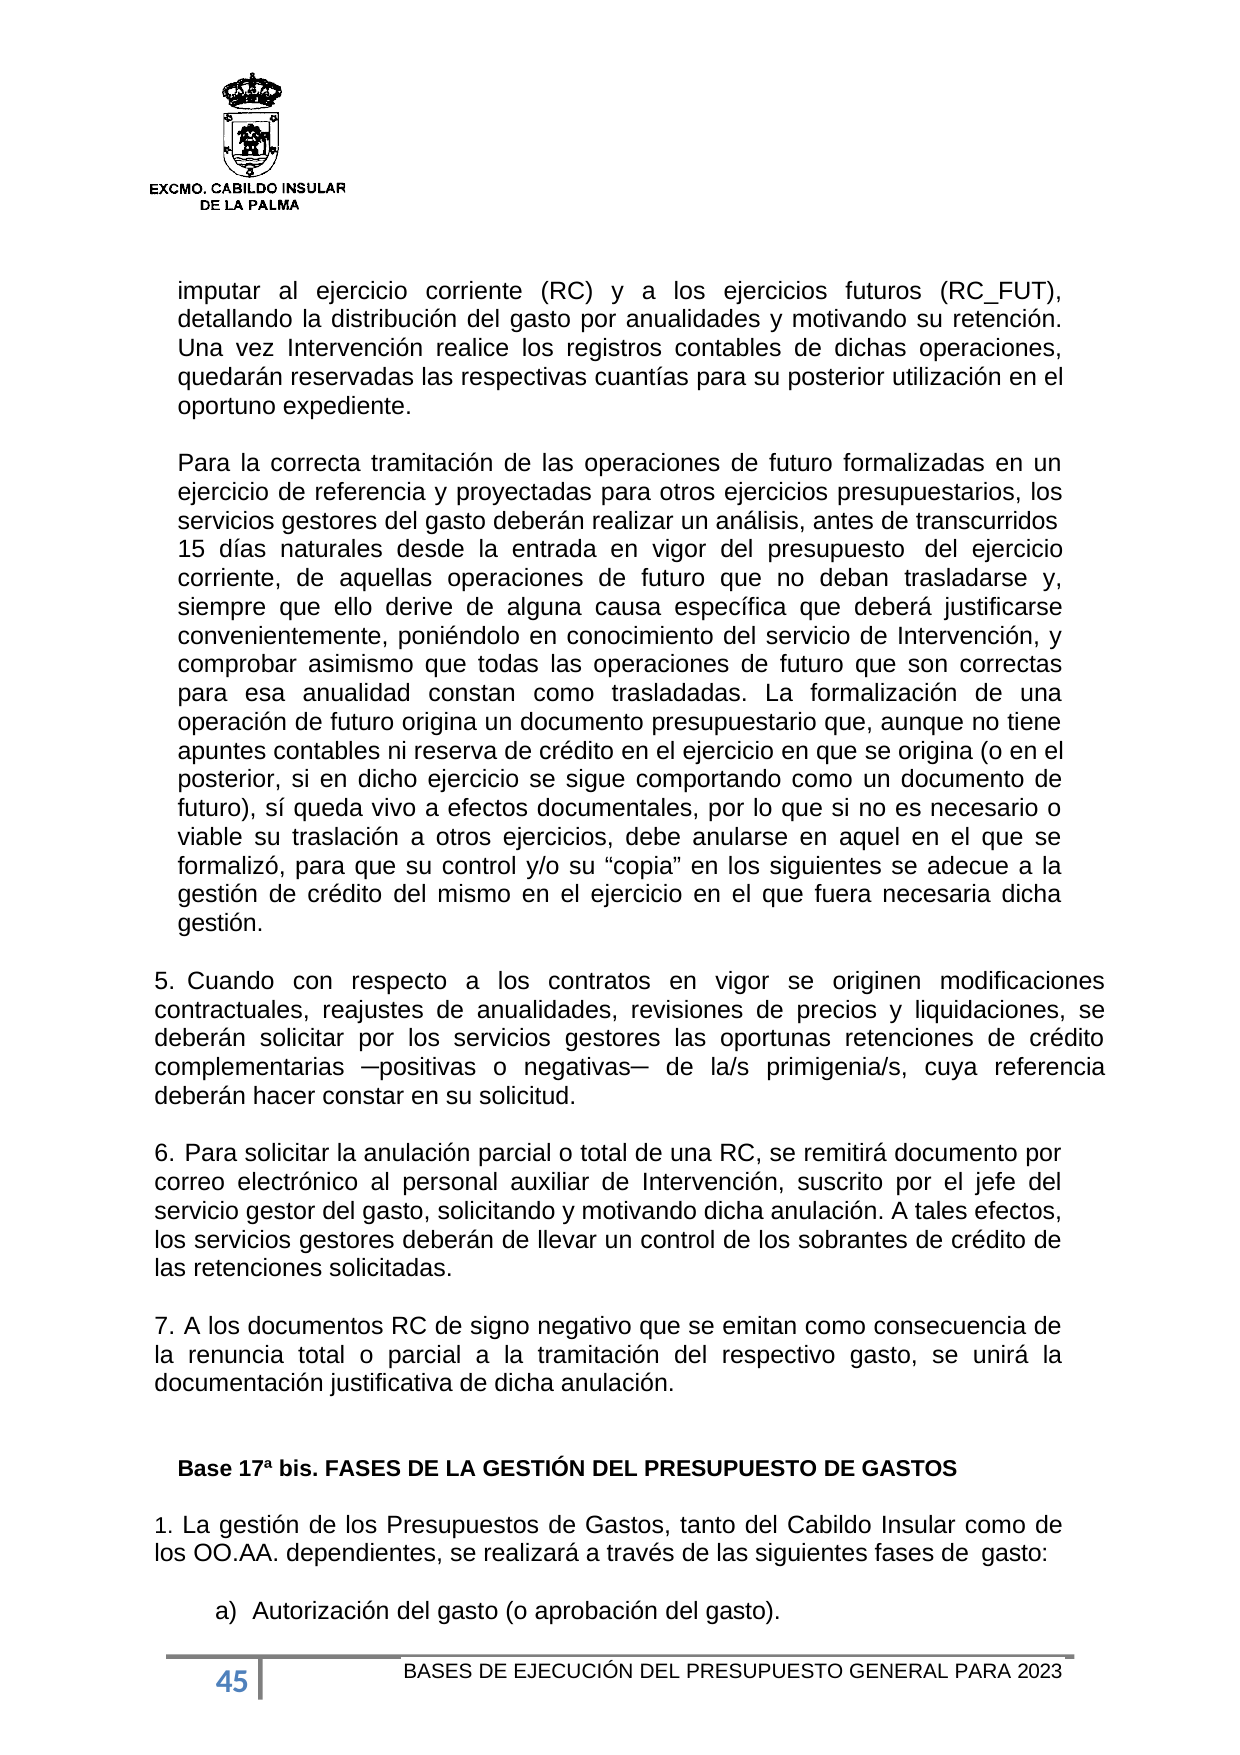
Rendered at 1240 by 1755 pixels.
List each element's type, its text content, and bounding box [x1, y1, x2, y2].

list Para solicitar la anulación parcial o total de una RC, se remitirá documento por correo electrónico al personal auxiliar de Intervención, suscrito por el jefe del servicio gestor del gasto, solicitando y motivando dicha anulación. A tales efectos, los servicios gestores deberán de llevar un control de los sobrantes de crédito de las retenciones solicitadas. [154, 1138, 1063, 1282]
text Base 17ª bis. FASES DE LA GESTIÓN DEL PRESUPUESTO DE GASTOS [177, 1455, 1106, 1481]
list La gestión de los Presupuestos de Gastos, tanto del Cabildo Insular como de los OO.AA. dependientes, se realizará a través de las siguientes fases de gasto: [154, 1510, 1063, 1567]
text Para la correcta tramitación de las operaciones de futuro formalizadas en un ejercicio de referencia y proyectadas para otros ejercicios presupuestarios, los servicios gestores del gasto deberán realizar un análisis, antes de transcurridos [177, 448, 1063, 534]
list A los documentos RC de signo negativo que se emitan como consecuencia de la renuncia total o parcial a la tramitación del respectivo gasto, se unirá la documentación justificativa de dicha anulación. [154, 1311, 1063, 1397]
text imputar al ejercicio corriente (RC) y a los ejercicios futuros (RC_FUT), detallando la distribución del gasto por anualidades y motivando su retención. Una vez Intervención realice los registros contables de dichas operaciones, quedarán reservadas las respectivas cuantías para su posterior utilización en el oportuno expediente. [177, 276, 1063, 419]
list Cuando con respecto a los contratos en vigor se originen modificaciones contractuales, reajustes de anualidades, revisiones de precios y liquidaciones, se deberán solicitar por los servicios gestores las oportunas retenciones de crédito complementarias ─positivas o negativas─ de la/s primigenia/s, cuya referencia deberán hacer constar en su solicitud. [154, 966, 1106, 1110]
text 15 días naturales desde la entrada en vigor del presupuesto del ejercicio corriente, de aquellas operaciones de futuro que no deban trasladarse y, siempre que ello derive de alguna causa específica que deberá justificarse convenientemente, poniéndolo en conocimiento del servicio de Intervención, y comprobar asimismo que todas las operaciones de futuro que son correctas para esa anualidad constan como trasladadas. La formalización de una operación de futuro origina un documento presupuestario que, aunque no tiene apuntes contables ni reserva de crédito en el ejercicio en que se origina (o en el posterior, si en dicho ejercicio se sigue comportando como un documento de futuro), sí queda vivo a efectos documentales, por lo que si no es necesario o viable su traslación a otros ejercicios, debe anularse en aquel en el que se formalizó, para que su control y/o su “copia” en los siguientes se adecue a la gestión de crédito del mismo en el ejercicio en el que fuera necesaria dicha gestión. [177, 534, 1063, 937]
list Autorización del gasto (o aprobación del gasto). [215, 1596, 1106, 1625]
